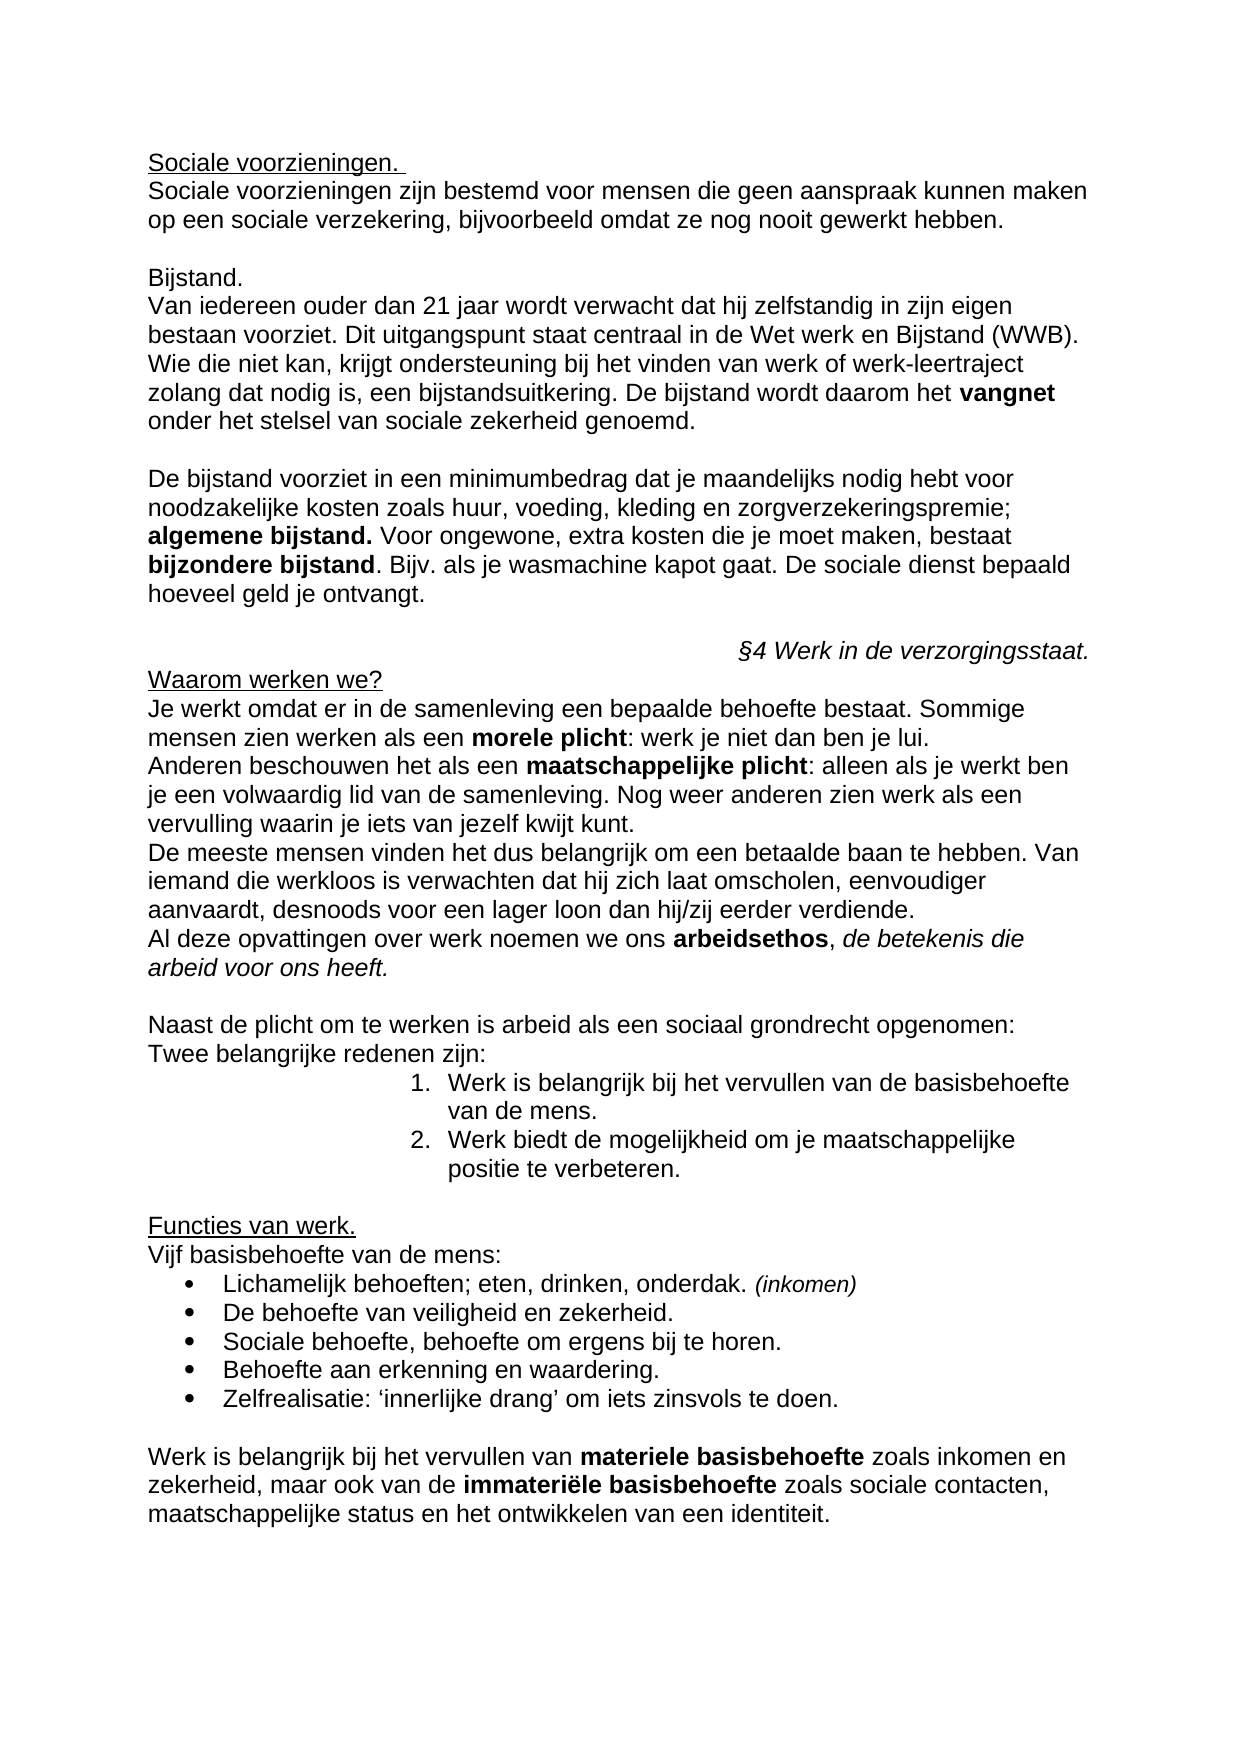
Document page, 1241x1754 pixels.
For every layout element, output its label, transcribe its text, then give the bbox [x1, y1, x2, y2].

list Werk is belangrijk bij het vervullen van de basisbehoefte van de mens. [410, 1068, 1093, 1125]
text §4 Werk in de verzorgingsstaat. [148, 636, 1093, 665]
text Je werkt omdat er in de samenleving een bepaalde behoefte bestaat. Sommige mensen zien werken als een morele plicht: werk je niet dan ben je lui. [148, 694, 1093, 751]
text Twee belangrijke redenen zijn: [148, 1039, 1093, 1068]
list Lichamelijk behoeften; eten, drinken, onderdak. (inkomen) [185, 1269, 1093, 1298]
text Al deze opvattingen over werk noemen we ons arbeidsethos, de betekenis die arbeid voor ons heeft. [148, 924, 1093, 981]
text Anderen beschouwen het als een maatschappelijke plicht: alleen als je werkt ben je een volwaardig lid van de samenleving. Nog weer anderen zien werk als een vervulling waarin je iets van jezelf kwijt kunt. [148, 751, 1093, 838]
list Zelfrealisatie: ‘innerlijke drang’ om iets zinsvols te doen. [185, 1384, 1093, 1413]
list De behoefte van veiligheid en zekerheid. [185, 1298, 1093, 1326]
text Functies van werk. [148, 1211, 1093, 1240]
text Waarom werken we? [148, 665, 1093, 694]
list Behoefte aan erkenning en waardering. [185, 1355, 1093, 1384]
text Sociale voorzieningen zijn bestemd voor mensen die geen aanspraak kunnen maken op een sociale verzekering, bijvoorbeeld omdat ze nog nooit gewerkt hebben. [148, 176, 1093, 234]
text De bijstand voorziet in een minimumbedrag dat je maandelijks nodig hebt voor noodzakelijke kosten zoals huur, voeding, kleding en zorgverzekeringspremie; algemene bijstand. Voor ongewone, extra kosten die je moet maken, bestaat bijzondere bijstand. Bijv. als je wasmachine kapot gaat. De sociale dienst bepaald hoeveel geld je ontvangt. [148, 464, 1093, 608]
list Sociale behoefte, behoefte om ergens bij te horen. [185, 1326, 1093, 1355]
text Sociale voorzieningen. [148, 148, 1093, 176]
text Van iedereen ouder dan 21 jaar wordt verwacht dat hij zelfstandig in zijn eigen bestaan voorziet. Dit uitgangspunt staat centraal in de Wet werk en Bijstand (WWB). Wie die niet kan, krijgt ondersteuning bij het vinden van werk of werk-leertraject zolang dat nodig is, een bijstandsuitkering. De bijstand wordt daarom het vangnet onder het stelsel van sociale zekerheid genoemd. [148, 291, 1093, 435]
list Werk biedt de mogelijkheid om je maatschappelijke positie te verbeteren. [410, 1125, 1093, 1183]
text Naast de plicht om te werken is arbeid als een sociaal grondrecht opgenomen: [148, 1010, 1093, 1039]
text Werk is belangrijk bij het vervullen van materiele basisbehoefte zoals inkomen en zekerheid, maar ook van de immateriële basisbehoefte zoals sociale contacten, maatschappelijke status en het ontwikkelen van een identiteit. [148, 1442, 1093, 1528]
text Bijstand. [148, 263, 1093, 291]
text De meeste mensen vinden het dus belangrijk om een betaalde baan te hebben. Van iemand die werkloos is verwachten dat hij zich laat omscholen, eenvoudiger aanvaardt, desnoods voor een lager loon dan hij/zij eerder verdiende. [148, 838, 1093, 924]
text Vijf basisbehoefte van de mens: [148, 1240, 1093, 1269]
